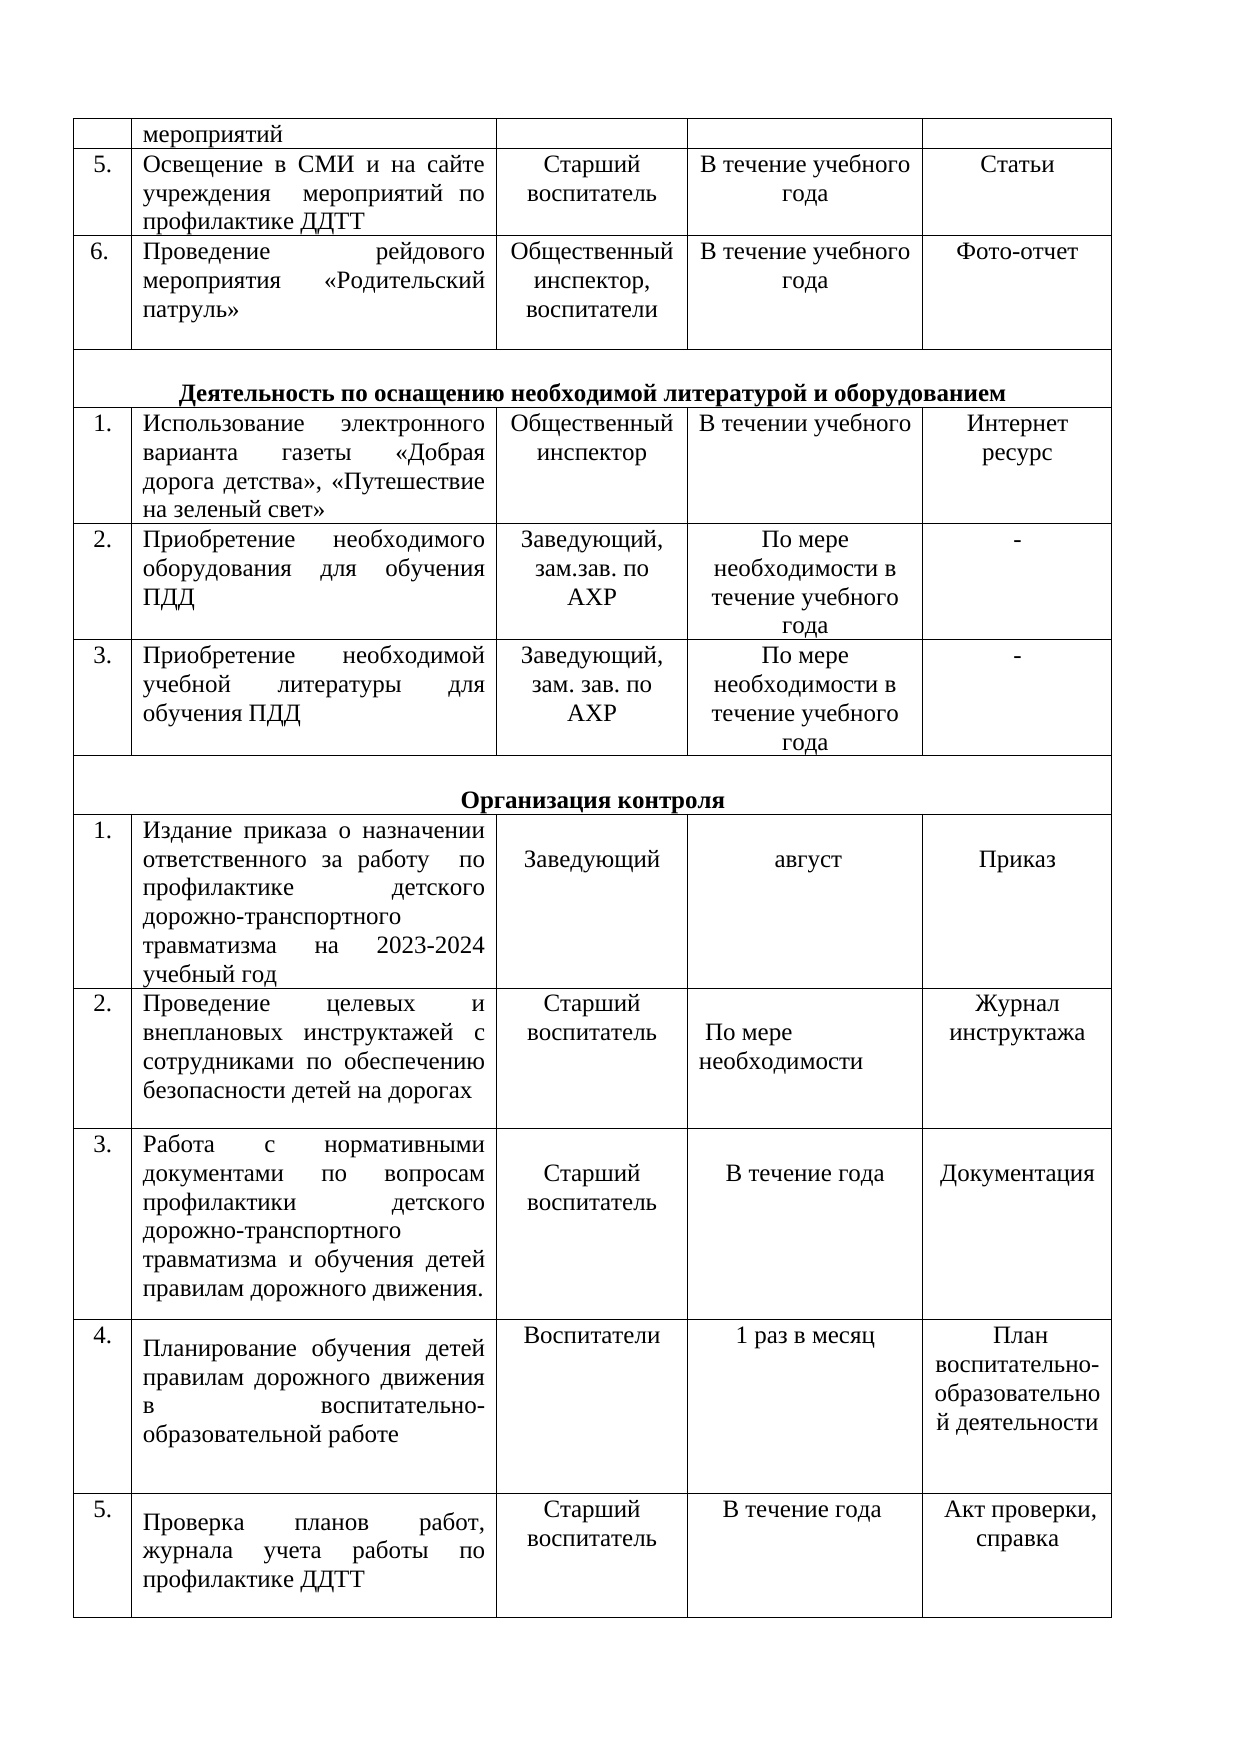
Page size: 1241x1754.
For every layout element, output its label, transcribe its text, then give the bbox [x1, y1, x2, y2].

table_cell Приобретение необходимой учебной литературы для обучения ПДД [132, 640, 496, 755]
table_cell Проведение целевых и внеплановых инструктажей с сотрудниками по обеспечению безопасности детей на дорогах [132, 989, 496, 1128]
table_cell 5. [74, 149, 131, 235]
table_cell Использование электронного варианта газеты «Добрая дорога детства», «Путешествие на зеленый свет» [132, 408, 496, 523]
table_cell 3. [74, 1129, 131, 1319]
table_cell Планирование обучения детей правилам дорожного движения в воспитательно-образовательной работе [132, 1320, 496, 1493]
table_cell Интернет ресурс [923, 408, 1111, 523]
table_cell 4. [74, 1320, 131, 1493]
table_cell Журнал инструктажа [923, 989, 1111, 1128]
table_cell 6. [74, 236, 131, 349]
table_cell Старший воспитатель [497, 989, 687, 1128]
table_cell [74, 119, 131, 148]
table_cell Документация [923, 1129, 1111, 1319]
table_cell Воспитатели [497, 1320, 687, 1493]
table_cell 3. [74, 640, 131, 755]
table_cell По мере необходимости в течение учебного года [688, 640, 922, 755]
table_cell Общественный инспектор, воспитатели [497, 236, 687, 349]
table_cell 2. [74, 989, 131, 1128]
table_cell В течение учебного года [688, 149, 922, 235]
table_cell Старший воспитатель [497, 1129, 687, 1319]
table_cell 5. [74, 1494, 131, 1617]
table_cell 1. [74, 408, 131, 523]
table_cell Акт проверки, справка [923, 1494, 1111, 1617]
table_cell Приобретение необходимого оборудования для обучения ПДД [132, 524, 496, 639]
table_cell - [923, 640, 1111, 755]
table_cell Работа с нормативными документами по вопросам профилактики детского дорожно-транспортного травматизма и обучения детей правилам дорожного движения. [132, 1129, 496, 1319]
table_cell В течение учебного года [688, 236, 922, 349]
table_cell Приказ [923, 815, 1111, 987]
table_cell Заведующий, зам.зав. по АХР [497, 524, 687, 639]
table_cell [688, 119, 922, 148]
table_cell Фото-отчет [923, 236, 1111, 349]
table_cell август [688, 815, 922, 987]
table_cell План воспитательно-образовательной деятельности [923, 1320, 1111, 1493]
table_cell Деятельность по оснащению необходимой литературой и оборудованием [74, 350, 1111, 407]
table_cell Заведующий [497, 815, 687, 987]
table_cell [923, 119, 1111, 148]
table_cell Старший воспитатель [497, 149, 687, 235]
table_cell Освещение в СМИ и на сайте учреждения мероприятий по профилактике ДДТТ [132, 149, 496, 235]
table_cell Заведующий, зам. зав. по АХР [497, 640, 687, 755]
table_cell В течении учебного [688, 408, 922, 523]
table_cell 1. [74, 815, 131, 987]
table_cell В течение года [688, 1494, 922, 1617]
table_cell Общественный инспектор [497, 408, 687, 523]
table_cell - [923, 524, 1111, 639]
table_cell Организация контроля [74, 756, 1111, 814]
table_cell По мере необходимости [688, 989, 922, 1128]
table_cell По мере необходимости в течение учебного года [688, 524, 922, 639]
table_cell 2. [74, 524, 131, 639]
table_cell Издание приказа о назначении ответственного за работу по профилактике детского дорожно-транспортного травматизма на 2023-2024 учебный год [132, 815, 496, 987]
table_cell 1 раз в месяц [688, 1320, 922, 1493]
table_cell [497, 119, 687, 148]
table_cell Старший воспитатель [497, 1494, 687, 1617]
table_cell мероприятий [132, 119, 496, 148]
table_cell В течение года [688, 1129, 922, 1319]
table_cell Статьи [923, 149, 1111, 235]
table_cell Проверка планов работ, журнала учета работы по профилактике ДДТТ [132, 1494, 496, 1617]
table_cell Проведение рейдового мероприятия «Родительский патруль» [132, 236, 496, 349]
